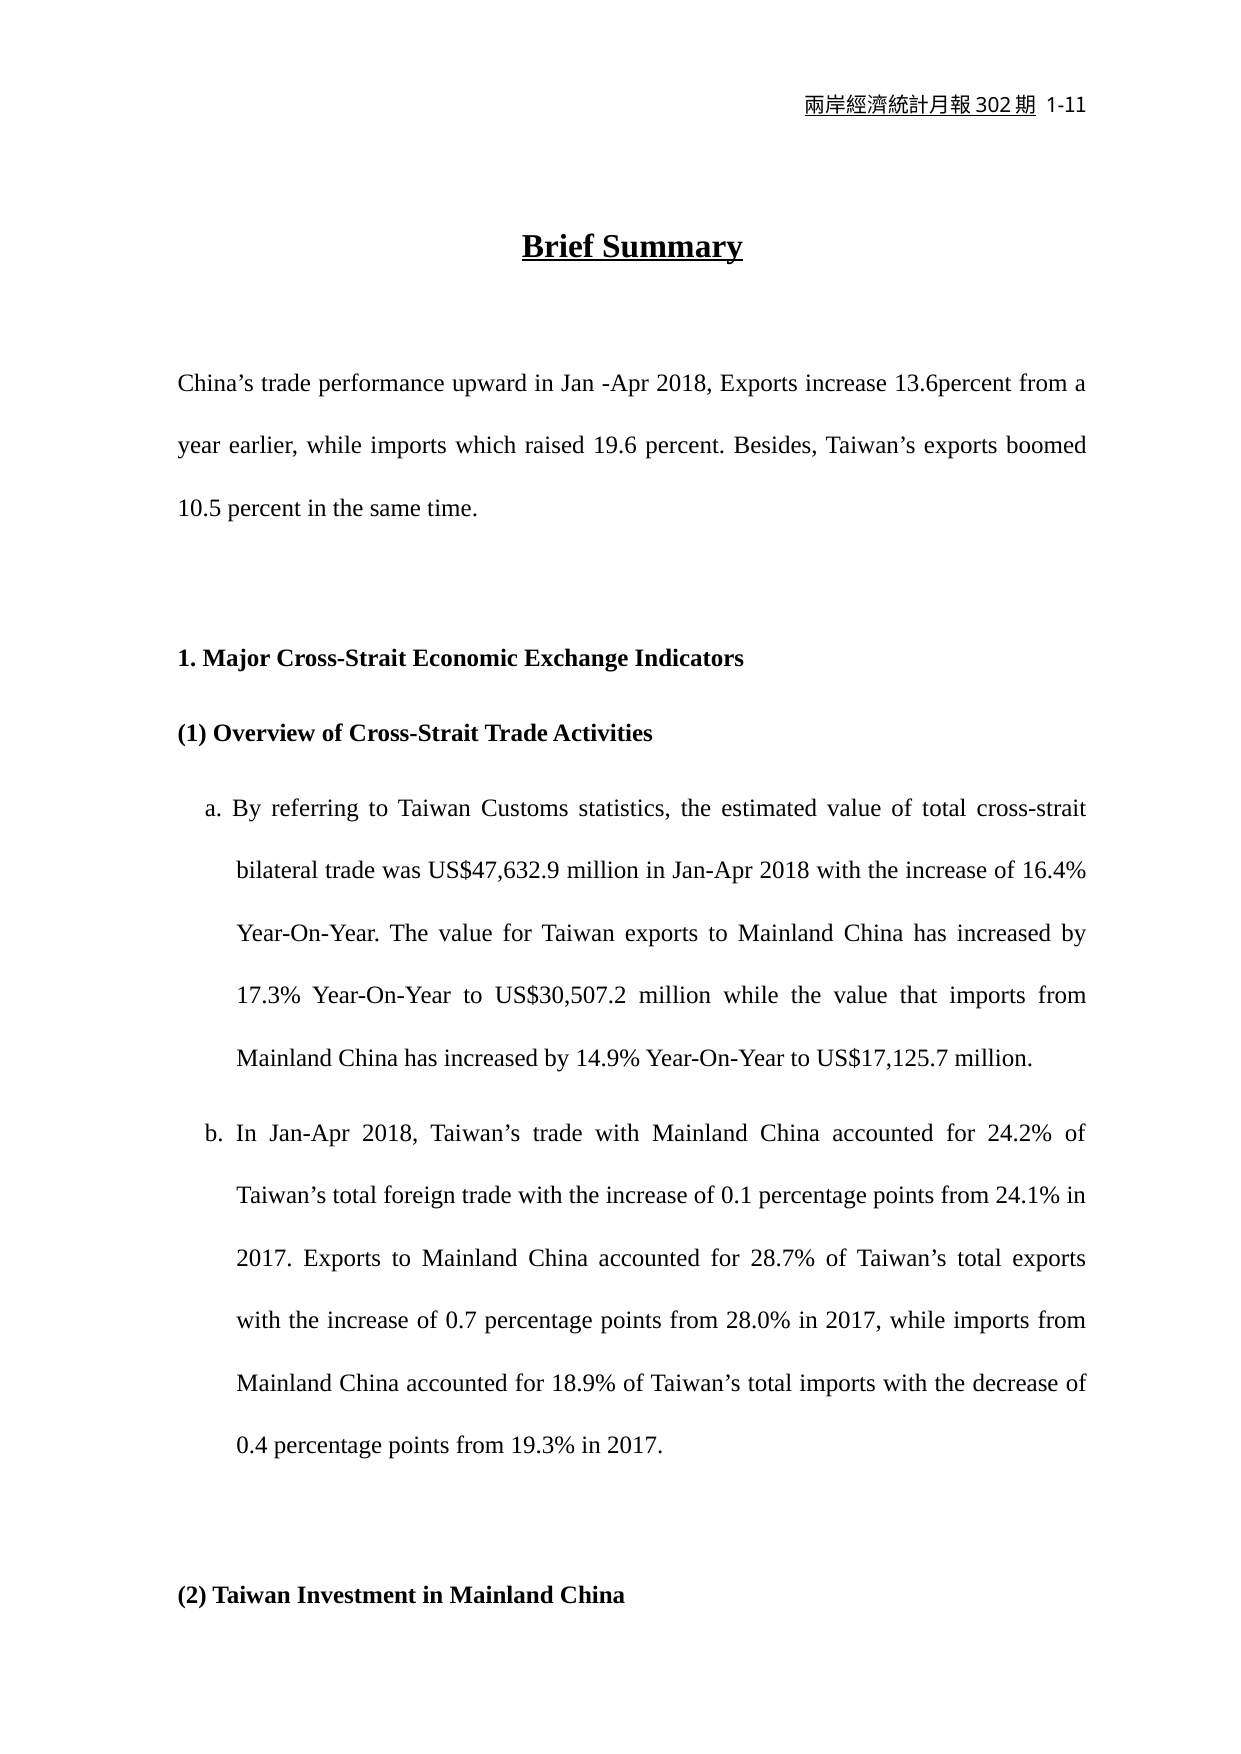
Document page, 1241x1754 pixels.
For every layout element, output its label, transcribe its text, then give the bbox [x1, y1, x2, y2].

text a. By referring to Taiwan Customs statistics, the estimated value of total cross-strait bilateral trade was US$47,632.9 million in Jan-Apr 2018 with the increase of 16.4% Year-On-Year. The value for Taiwan exports to Mainland China has increased by 17.3% Year-On-Year to US$30,507.2 million while the value that imports from Mainland China has increased by 14.9% Year-On-Year to US$17,125.7 million. [204, 766, 1087, 1078]
text (2) Taiwan Investment in Mainland China [177, 1553, 1087, 1616]
text China’s trade performance upward in Jan -Apr 2018, Exports increase 13.6percent from a year earlier, while imports which raised 19.6 percent. Besides, Taiwan’s exports boomed 10.5 percent in the same time. [177, 341, 1087, 528]
text (1) Overview of Cross-Strait Trade Activities [177, 691, 1087, 753]
text b. In Jan-Apr 2018, Taiwan’s trade with Mainland China accounted for 24.2% of Taiwan’s total foreign trade with the increase of 0.1 percentage points from 24.1% in 2017. Exports to Mainland China accounted for 28.7% of Taiwan’s total exports with the increase of 0.7 percentage points from 28.0% in 2017, while imports from Mainland China accounted for 18.9% of Taiwan’s total imports with the decrease of 0.4 percentage points from 19.3% in 2017. [204, 1091, 1087, 1466]
text 1. Major Cross-Strait Economic Exchange Indicators [177, 616, 1087, 678]
text Brief Summary [177, 203, 1087, 266]
